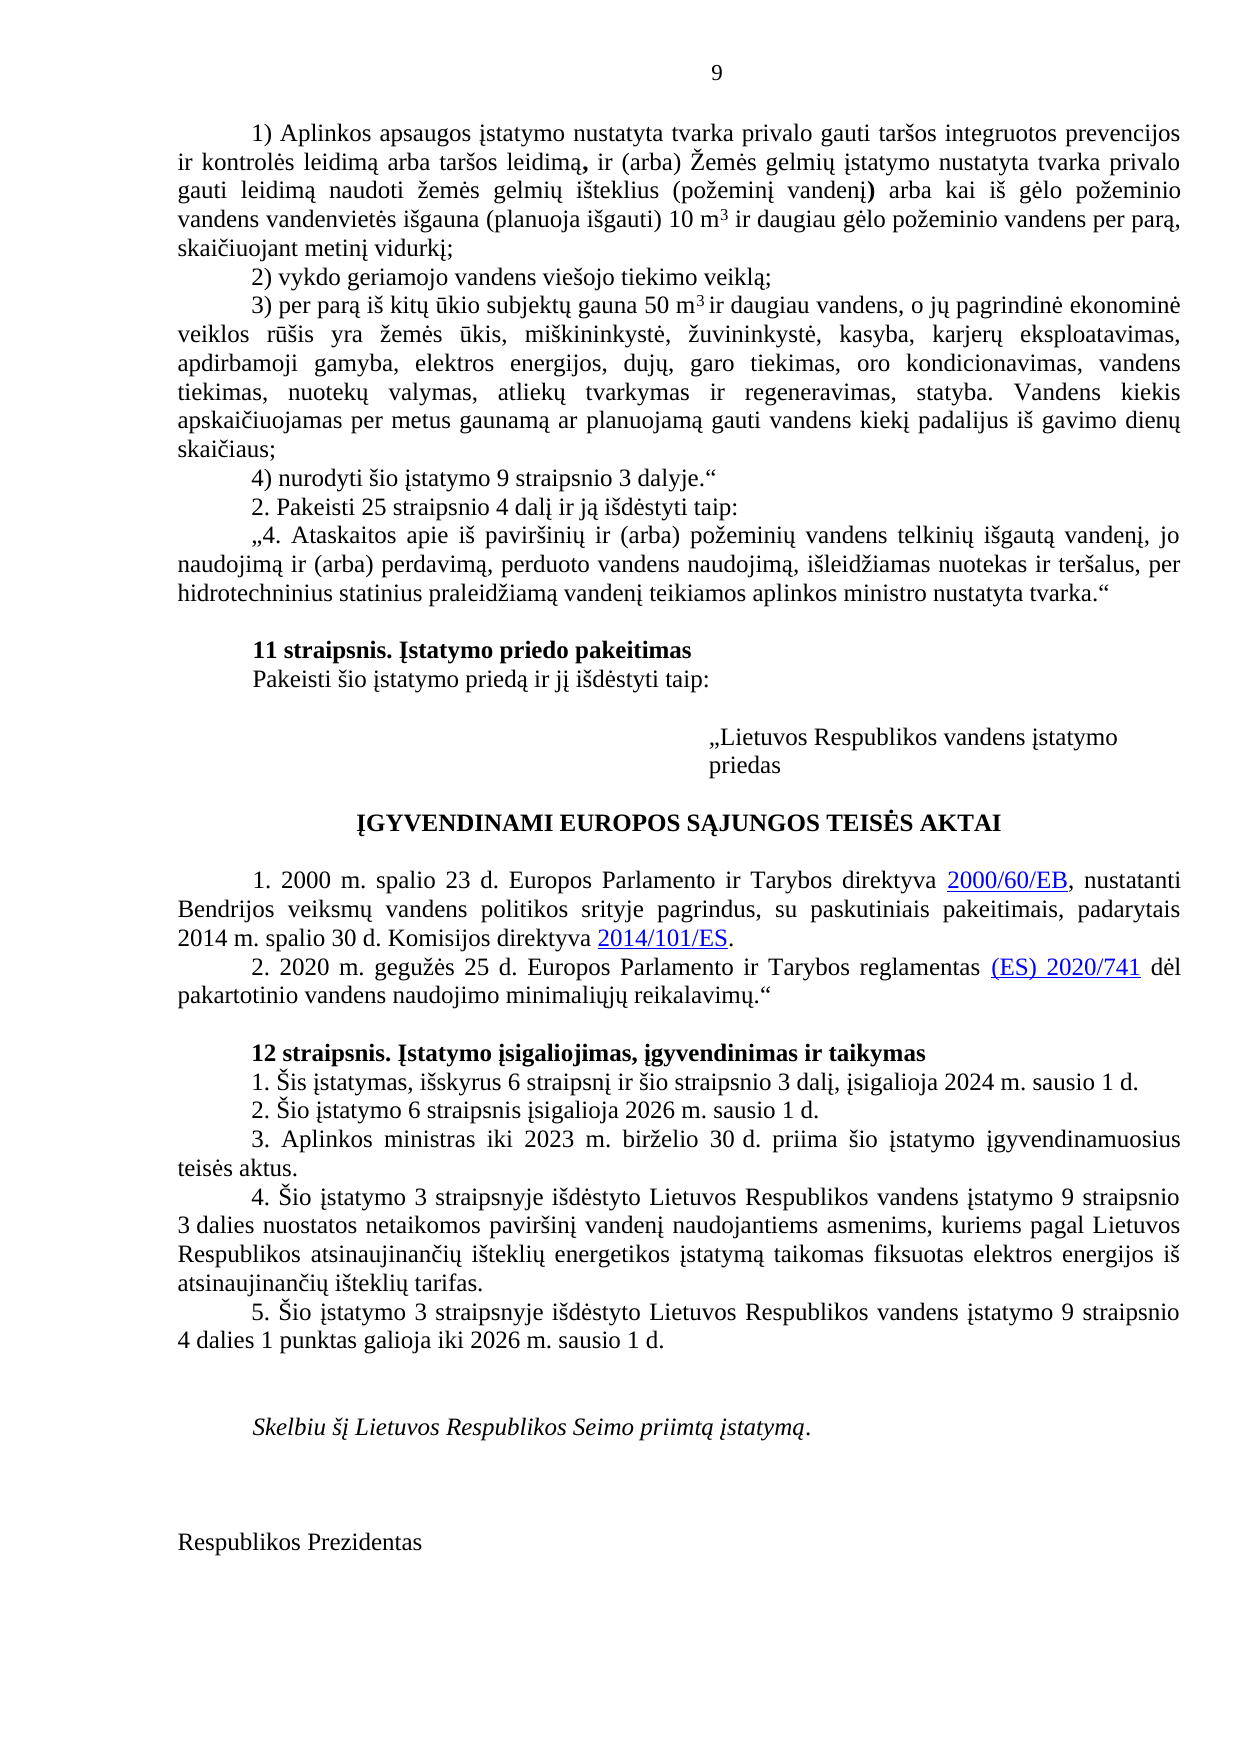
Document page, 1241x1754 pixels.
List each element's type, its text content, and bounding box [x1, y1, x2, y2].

text 4. Šio įstatymo 3 straipsnyje išdėstyto Lietuvos Respublikos vandens įstatymo 9 straipsnio 3 dalies nuostatos netaikomos paviršinį vandenį naudojantiems asmenims, kuriems pagal Lietuvos Respublikos atsinaujinančių išteklių energetikos įstatymą taikomas fiksuotas elektros energijos iš atsinaujinančių išteklių tarifas. [177, 1182, 1181, 1297]
text 1) Aplinkos apsaugos įstatymo nustatyta tvarka privalo gauti taršos integruotos prevencijos ir kontrolės leidimą arba taršos leidimą, ir (arba) Žemės gelmių įstatymo nustatyta tvarka privalo gauti leidimą naudoti žemės gelmių išteklius (požeminį vandenį) arba kai iš gėlo požeminio vandens vandenvietės išgauna (planuoja išgauti) 10 m3 ir daugiau gėlo požeminio vandens per parą, skaičiuojant metinį vidurkį; [177, 118, 1181, 262]
text 4) nurodyti šio įstatymo 9 straipsnio 3 dalyje.“ [177, 463, 1181, 492]
text Pakeisti šio įstatymo priedą ir jį išdėstyti taip: [177, 664, 1181, 693]
text 5. Šio įstatymo 3 straipsnyje išdėstyto Lietuvos Respublikos vandens įstatymo 9 straipsnio 4 dalies 1 punktas galioja iki 2026 m. sausio 1 d. [177, 1297, 1181, 1354]
text 2. Pakeisti 25 straipsnio 4 dalį ir ją išdėstyti taip: [177, 492, 1181, 521]
text 11 straipsnis. Įstatymo priedo pakeitimas [177, 636, 1181, 664]
text 2. Šio įstatymo 6 straipsnis įsigalioja 2026 m. sausio 1 d. [177, 1096, 1181, 1124]
text Respublikos Prezidentas [177, 1527, 1181, 1556]
text 2) vykdo geriamojo vandens viešojo tiekimo veiklą; [177, 262, 1181, 291]
text „Lietuvos Respublikos vandens įstatymo priedas [709, 722, 1152, 779]
text 3. Aplinkos ministras iki 2023 m. birželio 30 d. priima šio įstatymo įgyvendinamuosius teisės aktus. [177, 1124, 1181, 1182]
text 12 straipsnis. Įstatymo įsigaliojimas, įgyvendinimas ir taikymas [236, 1038, 1181, 1067]
text 1. Šis įstatymas, išskyrus 6 straipsnį ir šio straipsnio 3 dalį, įsigalioja 2024 m. sausio 1 d. [177, 1067, 1181, 1096]
text 3) per parą iš kitų ūkio subjektų gauna 50 m3 ir daugiau vandens, o jų pagrindinė ekonominė veiklos rūšis yra žemės ūkis, miškininkystė, žuvininkystė, kasyba, karjerų eksploatavimas, apdirbamoji gamyba, elektros energijos, dujų, garo tiekimas, oro kondicionavimas, vandens tiekimas, nuotekų valymas, atliekų tvarkymas ir regeneravimas, statyba. Vandens kiekis apskaičiuojamas per metus gaunamą ar planuojamą gauti vandens kiekį padalijus iš gavimo dienų skaičiaus; [177, 291, 1181, 463]
text 1. 2000 m. spalio 23 d. Europos Parlamento ir Tarybos direktyva 2000/60/EB, nustatanti Bendrijos veiksmų vandens politikos srityje pagrindus, su paskutiniais pakeitimais, padarytais 2014 m. spalio 30 d. Komisijos direktyva 2014/101/ES. [177, 866, 1181, 952]
text ĮGYVENDINAMI EUROPOS SĄJUNGOS TEISĖS AKTAI [177, 808, 1181, 837]
text Skelbiu šį Lietuvos Respublikos Seimo priimtą įstatymą. [177, 1412, 1181, 1441]
text 2. 2020 m. gegužės 25 d. Europos Parlamento ir Tarybos reglamentas (ES) 2020/741 dėl pakartotinio vandens naudojimo minimaliųjų reikalavimų.“ [177, 952, 1181, 1009]
text „4. Ataskaitos apie iš paviršinių ir (arba) požeminių vandens telkinių išgautą vandenį, jo naudojimą ir (arba) perdavimą, perduoto vandens naudojimą, išleidžiamas nuotekas ir teršalus, per hidrotechninius statinius praleidžiamą vandenį teikiamos aplinkos ministro nustatyta tvarka.“ [177, 521, 1181, 607]
